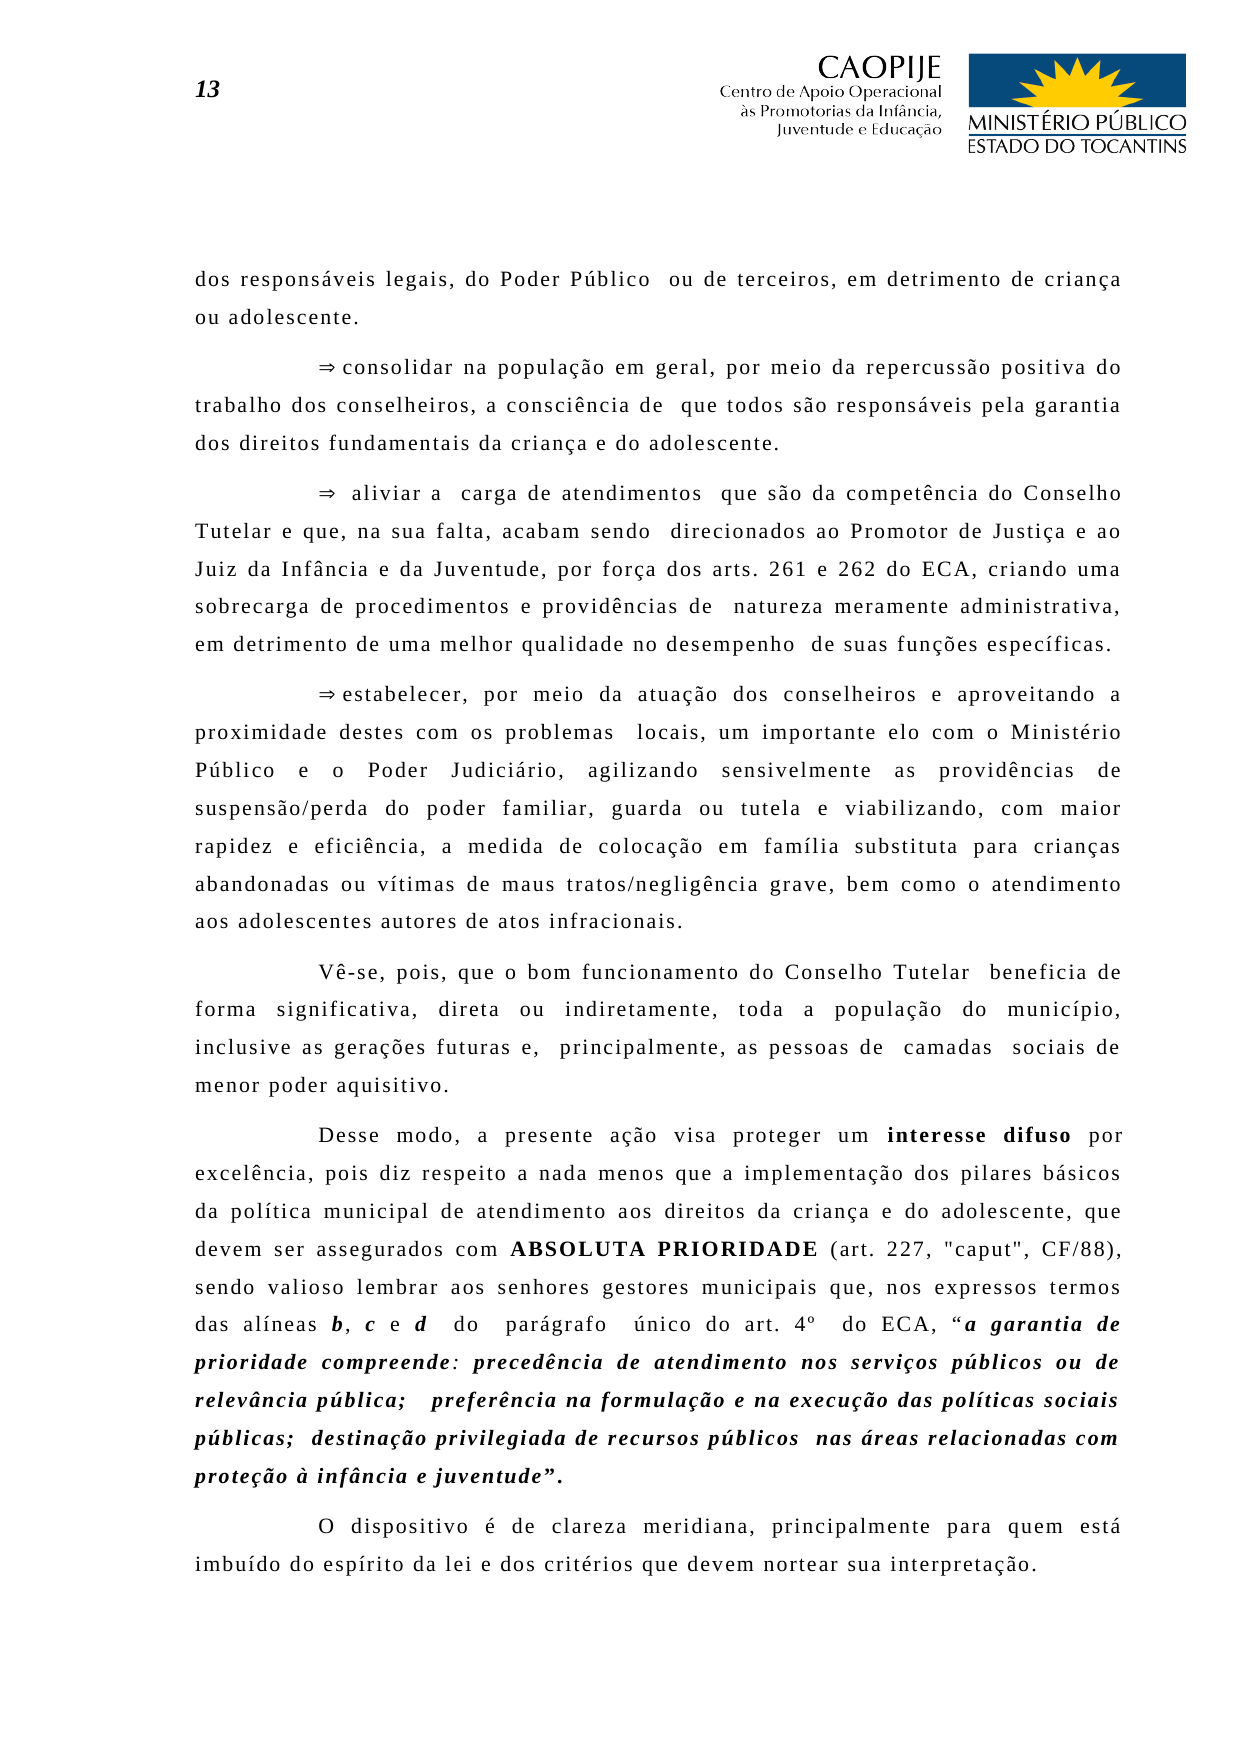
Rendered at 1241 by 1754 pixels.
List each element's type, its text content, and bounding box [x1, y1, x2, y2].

text O dispositivo é de clareza meridiana, principalmente para quem está imbuído do espírito da lei e dos critérios que devem nortear sua interpretação. [195, 1513, 1122, 1576]
list dos responsáveis legais, do Poder Público ou de terceiros, em detrimento de criança ou adolescente. [195, 266, 1122, 329]
text Desse modo, a presente ação visa proteger um interesse difuso por excelência, pois diz respeito a nada menos que a implementação dos pilares básicos da política municipal de atendimento aos direitos da criança e do adolescente, que devem ser assegurados com ABSOLUTA PRIORIDADE (art. 227, "caput", CF/88), sendo valioso lembrar aos senhores gestores municipais que, nos expressos termos das alíneas b, c e d do parágrafo único do art. 4º do ECA, “a garantia de prioridade compreende: precedência de atendimento nos serviços públicos ou de relevância pública; preferência na formulação e na execução das políticas sociais públicas; destinação privilegiada de recursos públicos nas áreas relacionadas com proteção à infância e juventude”. [195, 1122, 1122, 1488]
picture [731, 43, 1192, 162]
list aliviar a carga de atendimentos que são da competência do Conselho Tutelar e que, na sua falta, acabam sendo direcionados ao Promotor de Justiça e ao Juiz da Infância e da Juventude, por força dos arts. 261 e 262 do ECA, criando uma sobrecarga de procedimentos e providências de natureza meramente administrativa, em detrimento de uma melhor qualidade no desempenho de suas funções específicas. [195, 480, 1122, 656]
list consolidar na população em geral, por meio da repercussão positiva do trabalho dos conselheiros, a consciência de que todos são responsáveis pela garantia dos direitos fundamentais da criança e do adolescente. [195, 354, 1122, 455]
text Vê-se, pois, que o bom funcionamento do Conselho Tutelar beneficia de forma significativa, direta ou indiretamente, toda a população do município, inclusive as gerações futuras e, principalmente, as pessoas de camadas sociais de menor poder aquisitivo. [195, 959, 1122, 1097]
list estabelecer, por meio da atuação dos conselheiros e aproveitando a proximidade destes com os problemas locais, um importante elo com o Ministério Público e o Poder Judiciário, agilizando sensivelmente as providências de suspensão/perda do poder familiar, guarda ou tutela e viabilizando, com maior rapidez e eficiência, a medida de colocação em família substituta para crianças abandonadas ou vítimas de maus tratos/negligência grave, bem como o atendimento aos adolescentes autores de atos infracionais. [195, 681, 1122, 933]
